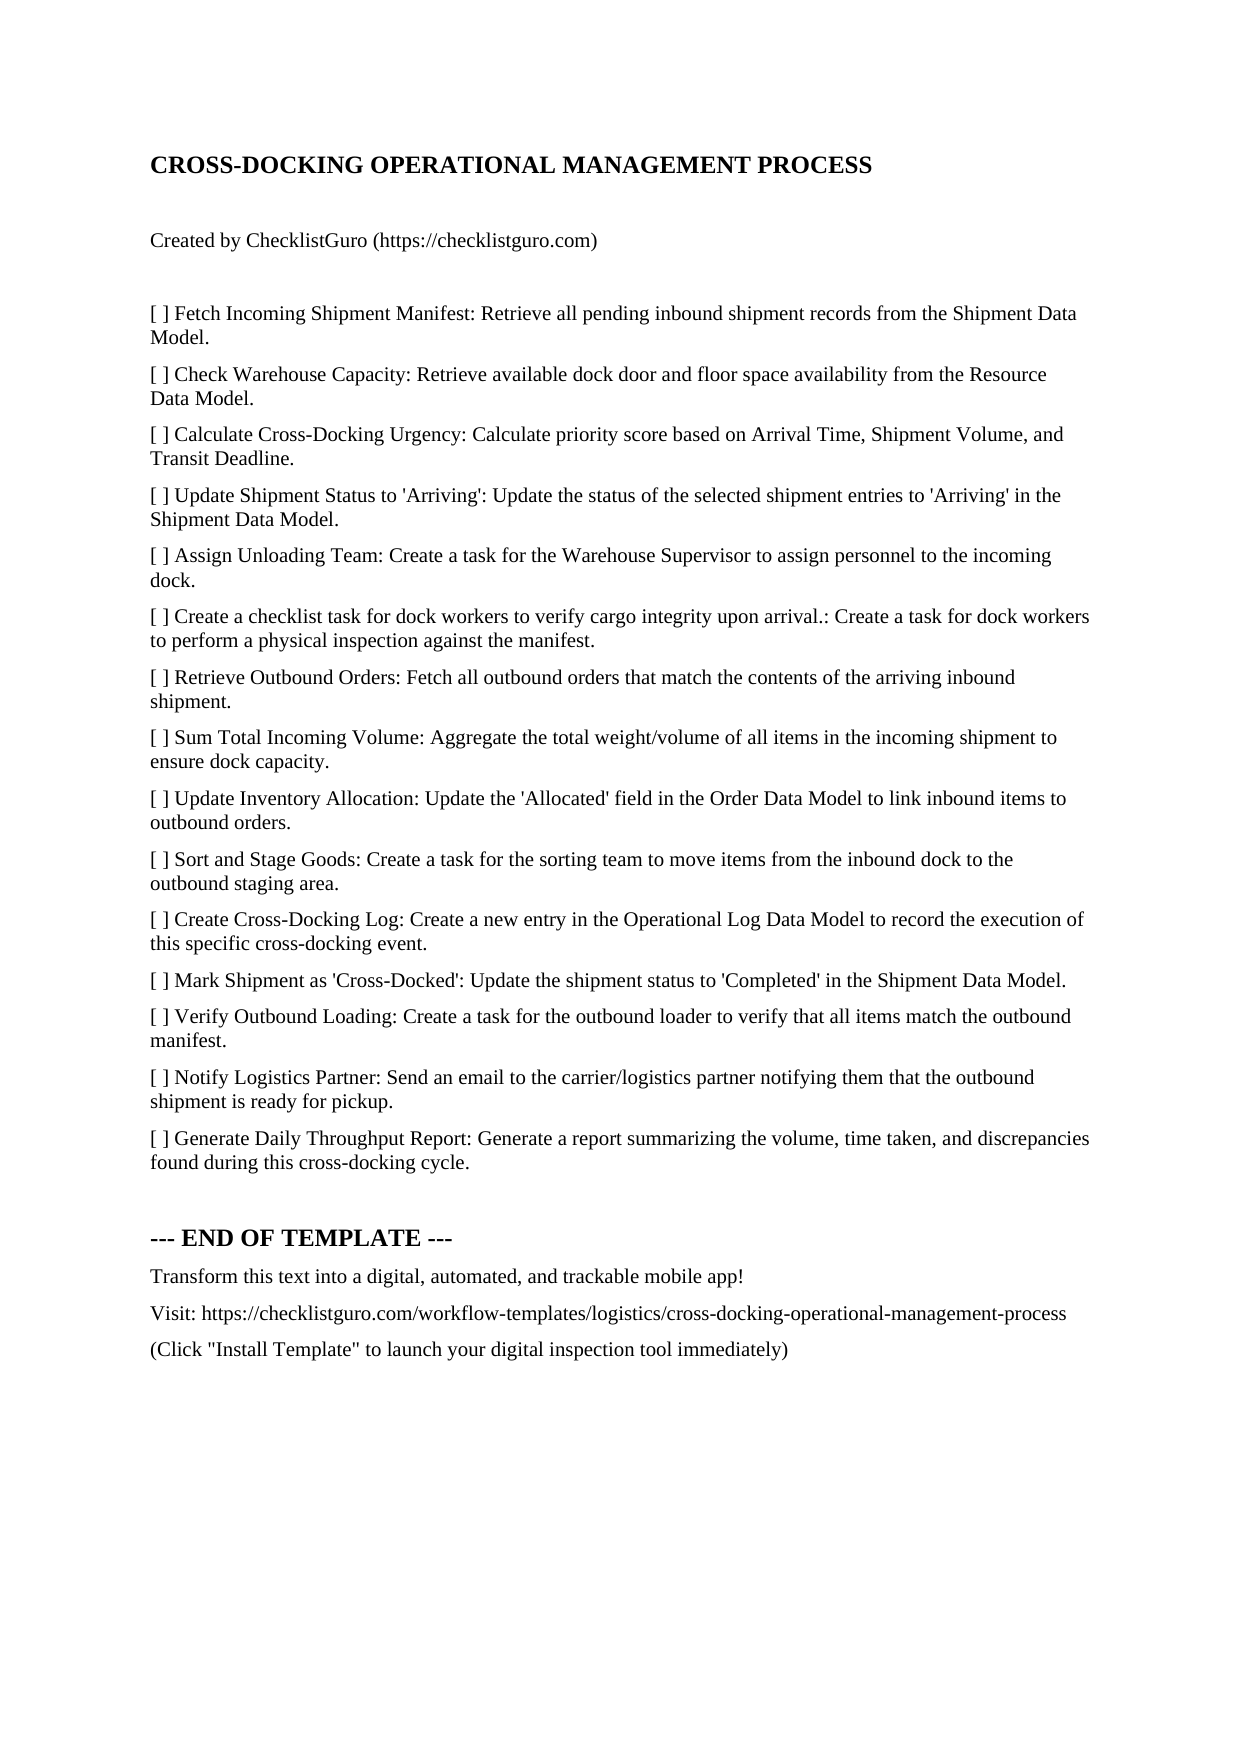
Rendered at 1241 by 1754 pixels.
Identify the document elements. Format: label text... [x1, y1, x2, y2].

text [ ] Calculate Cross-Docking Urgency: Calculate priority score based on Arrival Time, Shipment Volume, and Transit Deadline. [150, 422, 1090, 470]
text Transform this text into a digital, automated, and trackable mobile app! [150, 1264, 1090, 1288]
text [ ] Verify Outbound Loading: Create a task for the outbound loader to verify that all items match the outbound manifest. [150, 1004, 1090, 1052]
text [ ] Generate Daily Throughput Report: Generate a report summarizing the volume, time taken, and discrepancies found during this cross-docking cycle. [150, 1126, 1090, 1174]
text --- END OF TEMPLATE --- [150, 1223, 1090, 1252]
text [ ] Create Cross-Docking Log: Create a new entry in the Operational Log Data Model to record the execution of this specific cross-docking event. [150, 907, 1090, 955]
text [ ] Sort and Stage Goods: Create a task for the sorting team to move items from the inbound dock to the outbound staging area. [150, 847, 1090, 895]
text [ ] Assign Unloading Team: Create a task for the Warehouse Supervisor to assign personnel to the incoming dock. [150, 543, 1090, 592]
text [ ] Sum Total Incoming Volume: Aggregate the total weight/volume of all items in the incoming shipment to ensure dock capacity. [150, 725, 1090, 773]
text [ ] Update Shipment Status to 'Arriving': Update the status of the selected shipment entries to 'Arriving' in the Shipment Data Model. [150, 483, 1090, 531]
text Visit: https://checklistguro.com/workflow-templates/logistics/cross-docking-operational-management-process [150, 1301, 1090, 1325]
text [ ] Create a checklist task for dock workers to verify cargo integrity upon arrival.: Create a task for dock workers to perform a physical inspection against the manifest. [150, 604, 1090, 652]
text Created by ChecklistGuro (https://checklistguro.com) [150, 228, 1090, 252]
text (Click "Install Template" to launch your digital inspection tool immediately) [150, 1337, 1090, 1361]
text [ ] Notify Logistics Partner: Send an email to the carrier/logistics partner notifying them that the outbound shipment is ready for pickup. [150, 1065, 1090, 1113]
text CROSS-DOCKING OPERATIONAL MANAGEMENT PROCESS [150, 150, 1090, 179]
text [ ] Check Warehouse Capacity: Retrieve available dock door and floor space availability from the Resource Data Model. [150, 362, 1090, 410]
text [ ] Mark Shipment as 'Cross-Docked': Update the shipment status to 'Completed' in the Shipment Data Model. [150, 968, 1090, 992]
text [ ] Retrieve Outbound Orders: Fetch all outbound orders that match the contents of the arriving inbound shipment. [150, 665, 1090, 713]
text [ ] Update Inventory Allocation: Update the 'Allocated' field in the Order Data Model to link inbound items to outbound orders. [150, 786, 1090, 834]
text [ ] Fetch Incoming Shipment Manifest: Retrieve all pending inbound shipment records from the Shipment Data Model. [150, 301, 1090, 349]
